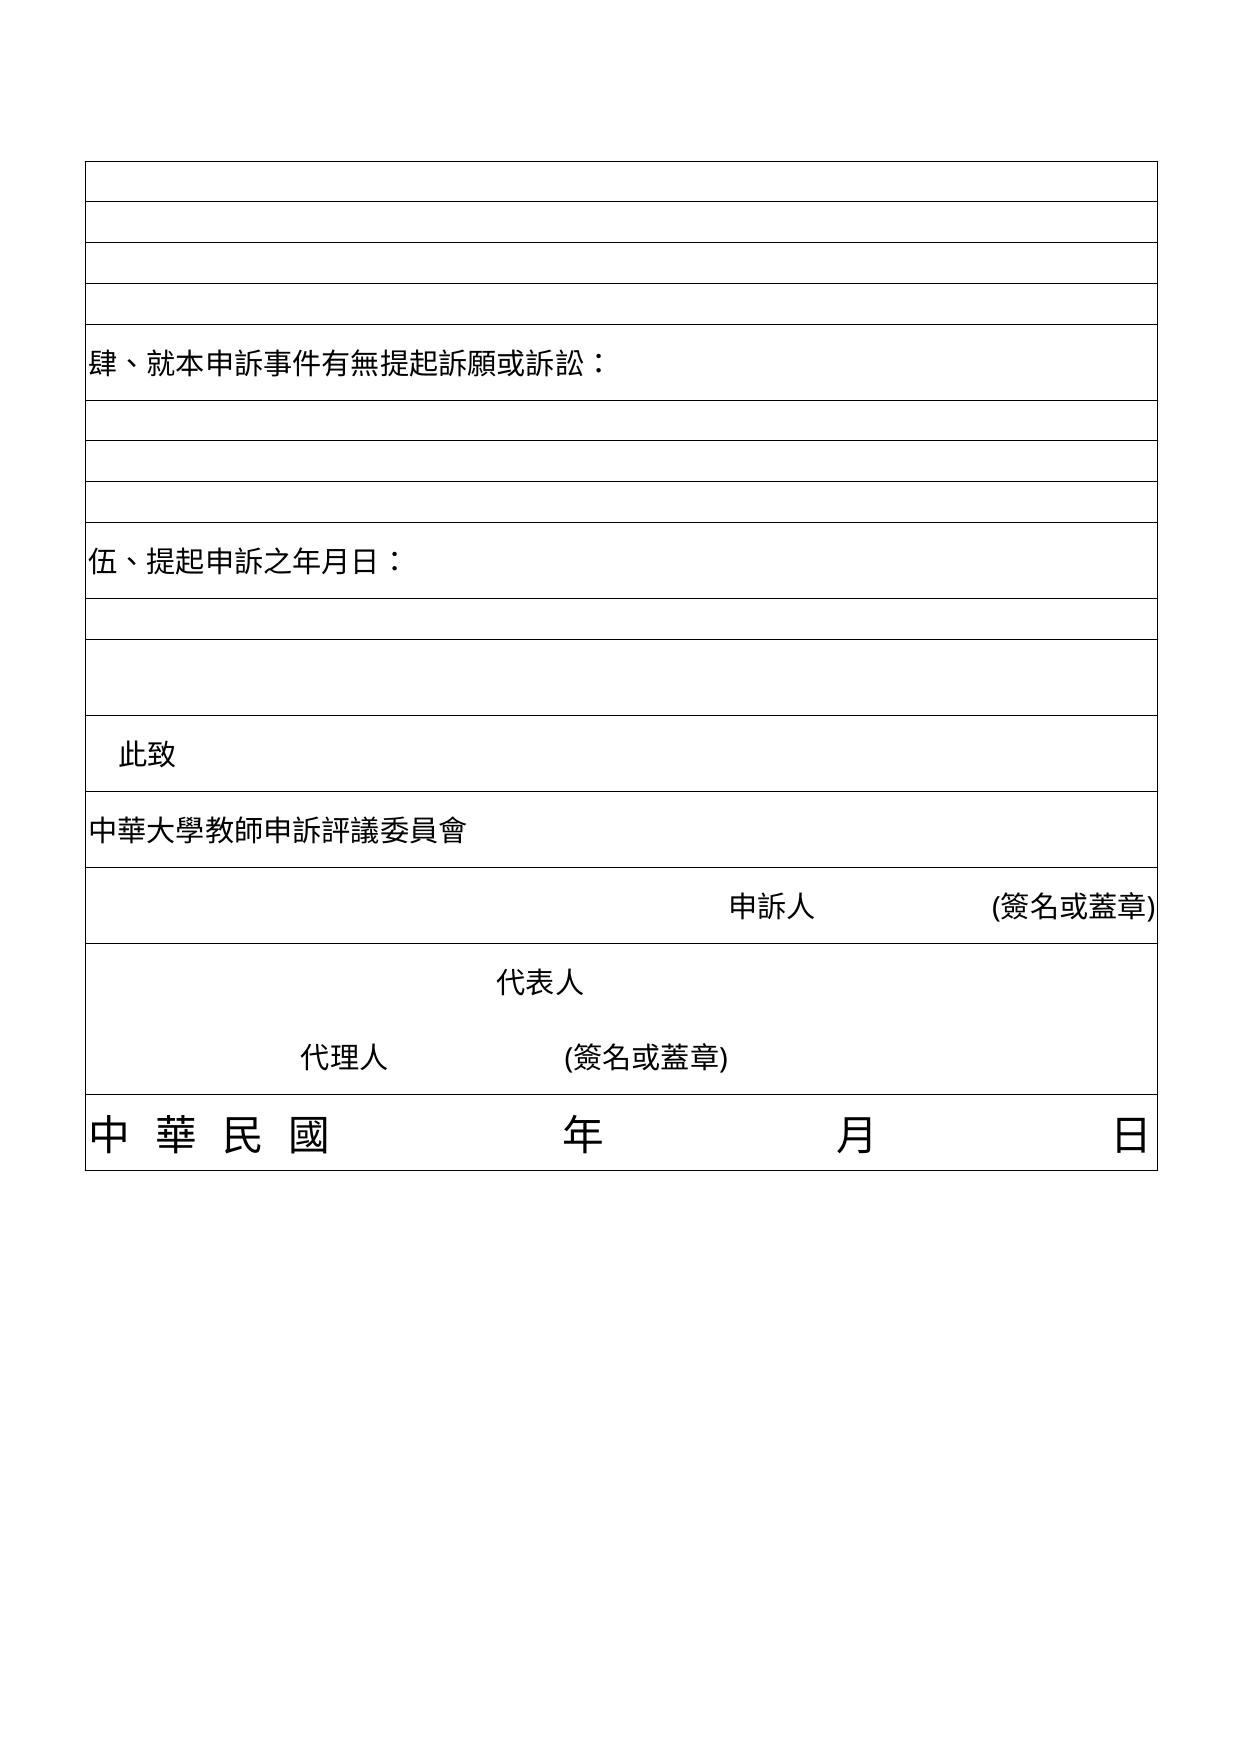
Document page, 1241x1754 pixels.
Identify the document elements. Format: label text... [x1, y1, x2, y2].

table_cell [86, 482, 1157, 522]
table_cell [86, 640, 1157, 714]
table_cell [86, 401, 1157, 440]
table_cell 肆、就本申訴事件有無提起訴願或訴訟： [86, 325, 1157, 399]
table_cell 中華民國 年 月 日 [86, 1095, 1157, 1170]
table_cell 伍、提起申訴之年月日： [86, 523, 1157, 598]
table_cell [86, 162, 1157, 201]
table_cell 代表人 代理人 (簽名或蓋章) [86, 944, 1157, 1094]
table_cell [86, 243, 1157, 283]
table_cell 申訴人 (簽名或蓋章) [86, 868, 1157, 943]
table_cell [86, 284, 1157, 323]
table_cell 此致 [86, 716, 1157, 791]
table_cell [86, 202, 1157, 242]
table_cell [86, 441, 1157, 481]
table_cell [86, 599, 1157, 638]
table_cell 中華大學教師申訴評議委員會 [86, 792, 1157, 867]
